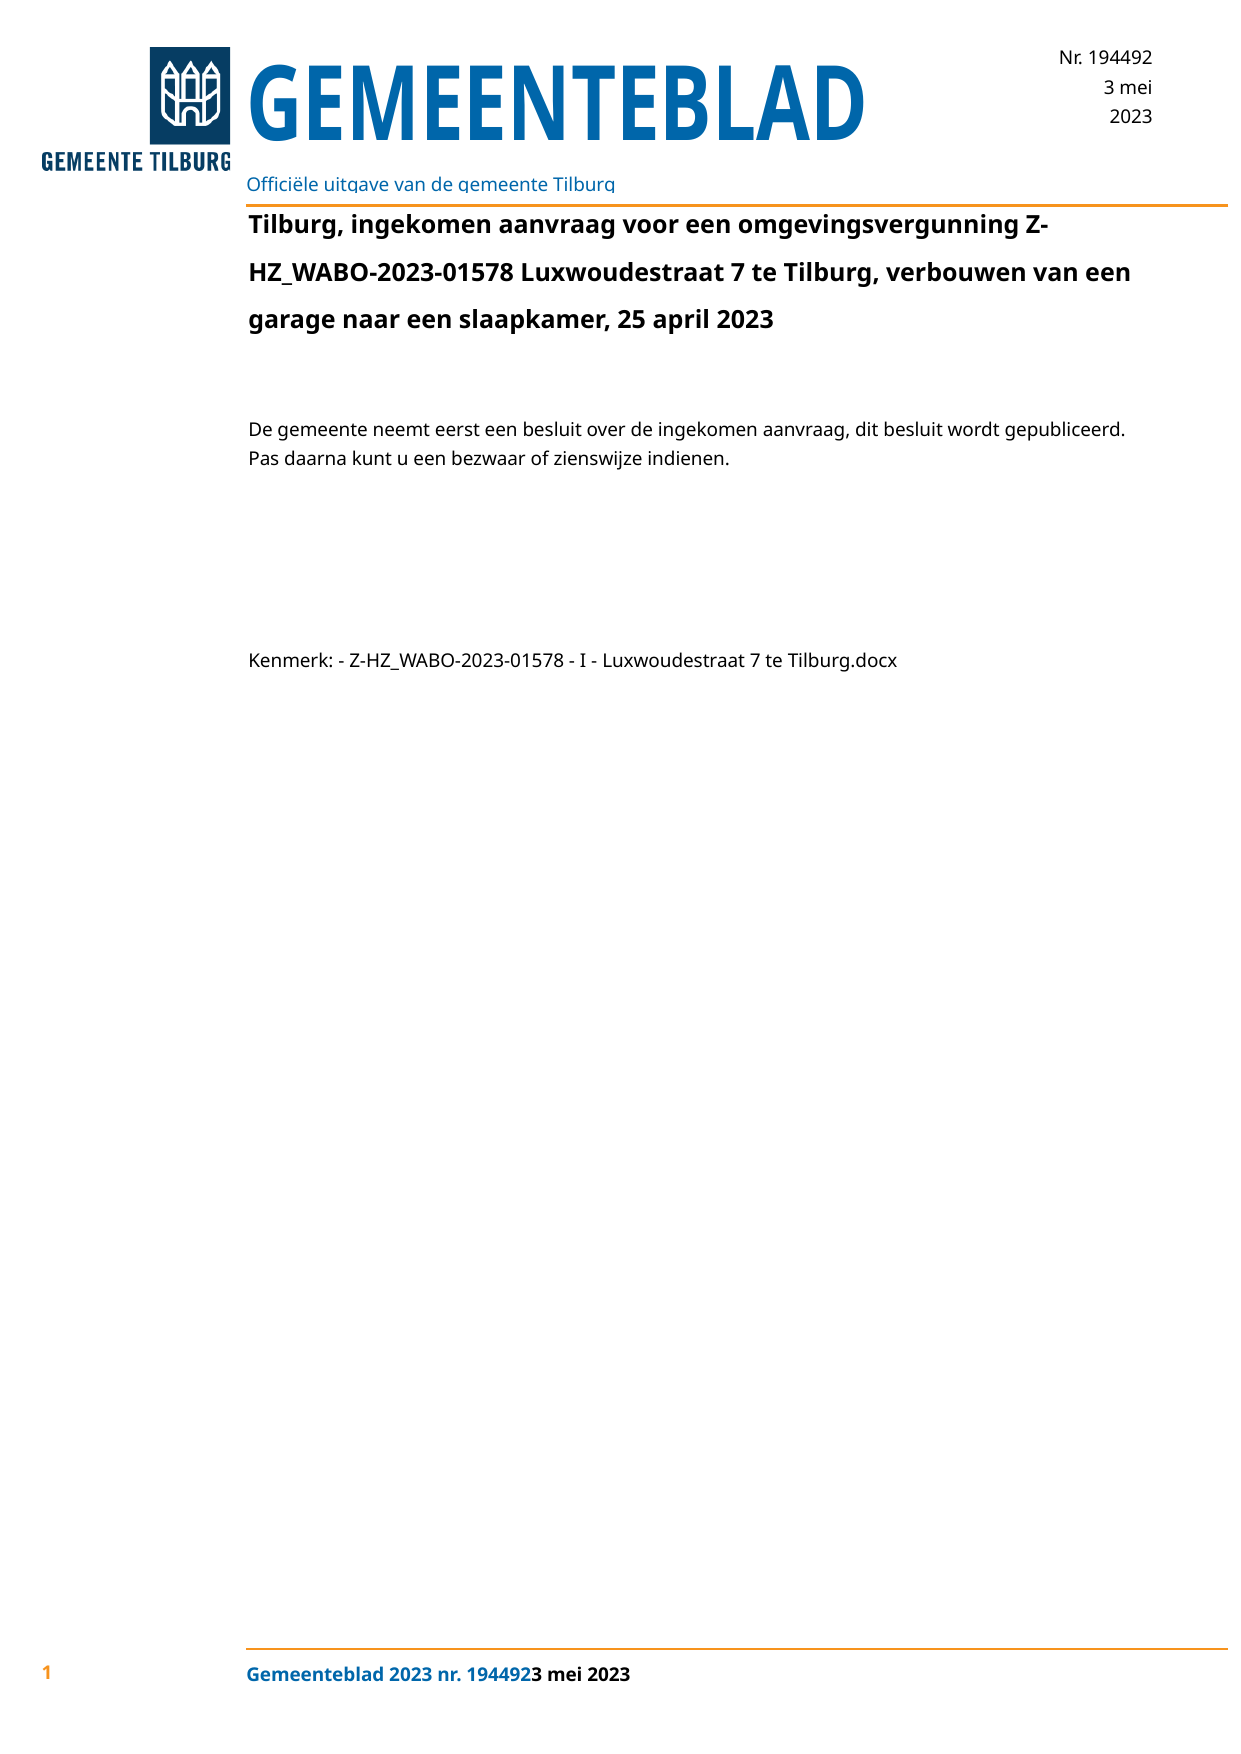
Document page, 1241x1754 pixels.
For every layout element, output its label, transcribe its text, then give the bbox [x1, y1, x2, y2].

picture [41, 47, 231, 172]
text De gemeente neemt eerst een besluit over de ingekomen aanvraag, dit besluit wordt gepubliceerd. Pas daarna kunt u een bezwaar of zienswijze indienen. [248, 416, 1152, 471]
text Tilburg, ingekomen aanvraag voor een omgevingsvergunning Z-HZ_WABO-2023-01578 Luxwoudestraat 7 te Tilburg, verbouwen van een garage naar een slaapkamer, 25 april 2023 [248, 207, 1152, 336]
text Kenmerk: - Z-HZ_WABO-2023-01578 - I - Luxwoudestraat 7 te Tilburg.docx [248, 647, 1152, 673]
